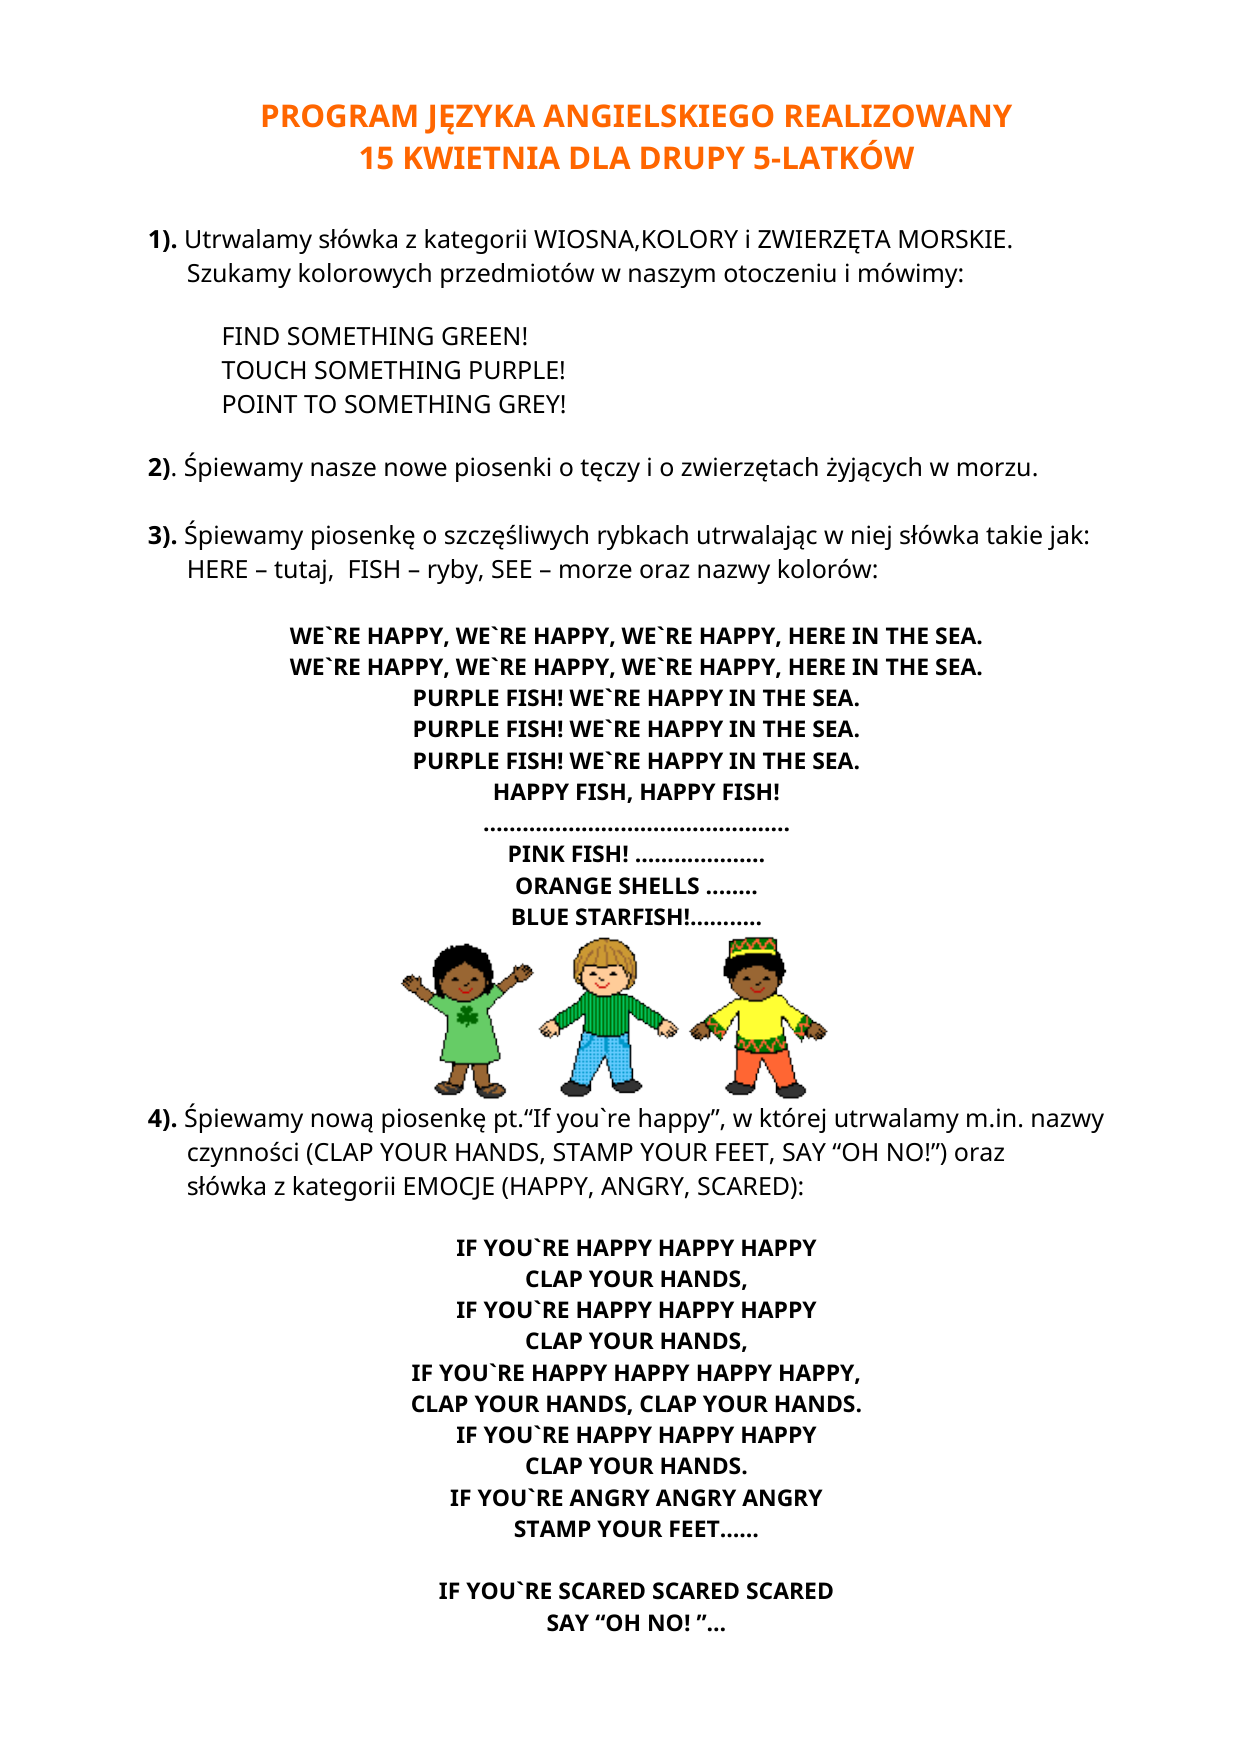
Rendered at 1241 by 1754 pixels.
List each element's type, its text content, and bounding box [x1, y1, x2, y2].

text Szukamy kolorowych przedmiotów w naszym otoczeniu i mówimy: [148, 256, 1125, 289]
text słówka z kategorii EMOCJE (HAPPY, ANGRY, SCARED): [148, 1169, 1125, 1203]
text TOUCH SOMETHING PURPLE! [148, 352, 1125, 386]
text PURPLE FISH! WE`RE HAPPY IN THE SEA. [148, 744, 1125, 776]
text HERE – tutaj, FISH – ryby, SEE – morze oraz nazwy kolorów: [148, 551, 1125, 586]
text PURPLE FISH! WE`RE HAPPY IN THE SEA. [148, 682, 1125, 713]
text 3). Śpiewamy piosenkę o szczęśliwych rybkach utrwalając w niej słówka takie jak: [148, 517, 1125, 551]
subtitle 15 KWIETNIA DLA DRUPY 5-LATKÓW [148, 136, 1125, 179]
text HAPPY FISH, HAPPY FISH! [148, 776, 1125, 807]
text ……………………………………..... [148, 807, 1125, 838]
text CLAP YOUR HANDS. [148, 1450, 1125, 1481]
text 2). Śpiewamy nasze nowe piosenki o tęczy i o zwierzętach żyjących w morzu. [148, 449, 1125, 483]
text WE`RE HAPPY, WE`RE HAPPY, WE`RE HAPPY, HERE IN THE SEA. [148, 619, 1125, 651]
text IF YOU`RE HAPPY HAPPY HAPPY [148, 1294, 1125, 1325]
text BLUE STARFISH!……….. [148, 901, 1125, 932]
text 1). Utrwalamy słówka z kategorii WIOSNA,KOLORY i ZWIERZĘTA MORSKIE. [148, 221, 1125, 256]
text POINT TO SOMETHING GREY! [148, 386, 1125, 421]
text IF YOU`RE HAPPY HAPPY HAPPY HAPPY, [148, 1356, 1125, 1388]
text WE`RE HAPPY, WE`RE HAPPY, WE`RE HAPPY, HERE IN THE SEA. [148, 651, 1125, 682]
text CLAP YOUR HANDS, [148, 1263, 1125, 1294]
subtitle STAMP YOUR FEET…… [148, 1513, 1125, 1544]
text czynności (CLAP YOUR HANDS, STAMP YOUR FEET, SAY “OH NO!”) oraz [148, 1135, 1125, 1169]
text IF YOU`RE ANGRY ANGRY ANGRY [148, 1481, 1125, 1513]
text IF YOU`RE HAPPY HAPPY HAPPY [148, 1231, 1125, 1263]
text SAY “OH NO! ”… [148, 1606, 1125, 1638]
text CLAP YOUR HANDS, CLAP YOUR HANDS. [148, 1388, 1125, 1419]
text IF YOU`RE SCARED SCARED SCARED [148, 1575, 1125, 1606]
subtitle PROGRAM JĘZYKA ANGIELSKIEGO REALIZOWANY [148, 94, 1125, 136]
text CLAP YOUR HANDS, [148, 1325, 1125, 1356]
subtitle IF YOU`RE HAPPY HAPPY HAPPY [148, 1419, 1125, 1450]
text PINK FISH! ..............…… [148, 838, 1125, 869]
picture [396, 932, 830, 1101]
text ORANGE SHELLS ........ [148, 869, 1125, 901]
text 4). Śpiewamy nową piosenkę pt.“If you`re happy”, w której utrwalamy m.in. nazwy [148, 1101, 1125, 1135]
text FIND SOMETHING GREEN! [148, 318, 1125, 352]
text PURPLE FISH! WE`RE HAPPY IN THE SEA. [148, 713, 1125, 744]
